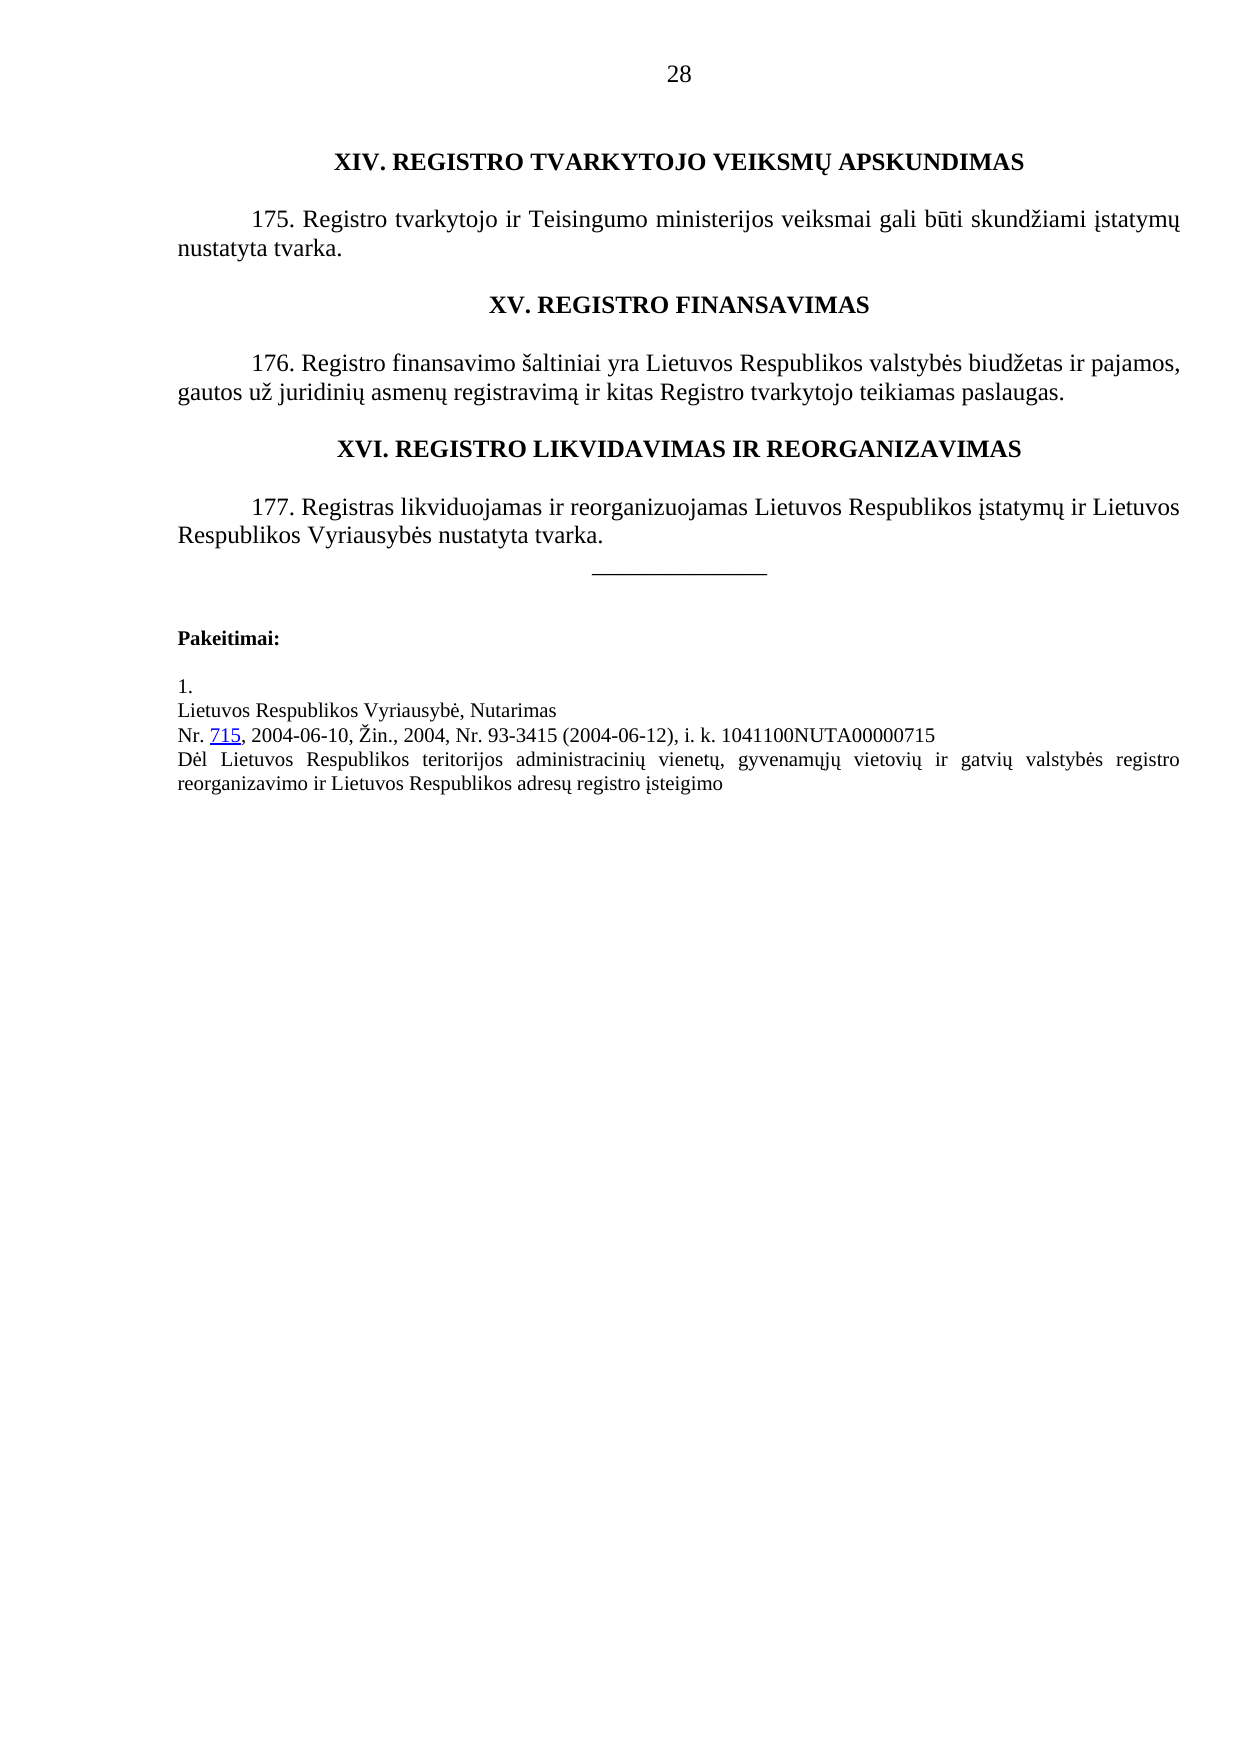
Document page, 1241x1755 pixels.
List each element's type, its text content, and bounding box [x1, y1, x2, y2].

text XV. REGISTRO FINANSAVIMAS [177, 291, 1181, 319]
text XIV. REGISTRO TVARKYTOJO VEIKSMŲ APSKUNDIMAS [177, 147, 1181, 176]
text Lietuvos Respublikos Vyriausybė, Nutarimas [177, 698, 1181, 722]
text 1. [177, 674, 1181, 698]
text Nr. 715, 2004-06-10, Žin., 2004, Nr. 93-3415 (2004-06-12), i. k. 1041100NUTA00000715 [177, 722, 1181, 747]
text 177. Registras likviduojamas ir reorganizuojamas Lietuvos Respublikos įstatymų ir Lietuvos Respublikos Vyriausybės nustatyta tvarka. [177, 492, 1181, 549]
text XVI. REGISTRO LIKVIDAVIMAS IR REORGANIZAVIMAS [177, 434, 1181, 463]
text Dėl Lietuvos Respublikos teritorijos administracinių vienetų, gyvenamųjų vietovių ir gatvių valstybės registro reorganizavimo ir Lietuvos Respublikos adresų registro įsteigimo [177, 747, 1181, 795]
text ______________ [177, 549, 1181, 578]
text Pakeitimai: [177, 626, 1181, 650]
text 175. Registro tvarkytojo ir Teisingumo ministerijos veiksmai gali būti skundžiami įstatymų nustatyta tvarka. [177, 204, 1181, 262]
text 176. Registro finansavimo šaltiniai yra Lietuvos Respublikos valstybės biudžetas ir pajamos, gautos už juridinių asmenų registravimą ir kitas Registro tvarkytojo teikiamas paslaugas. [177, 348, 1181, 406]
